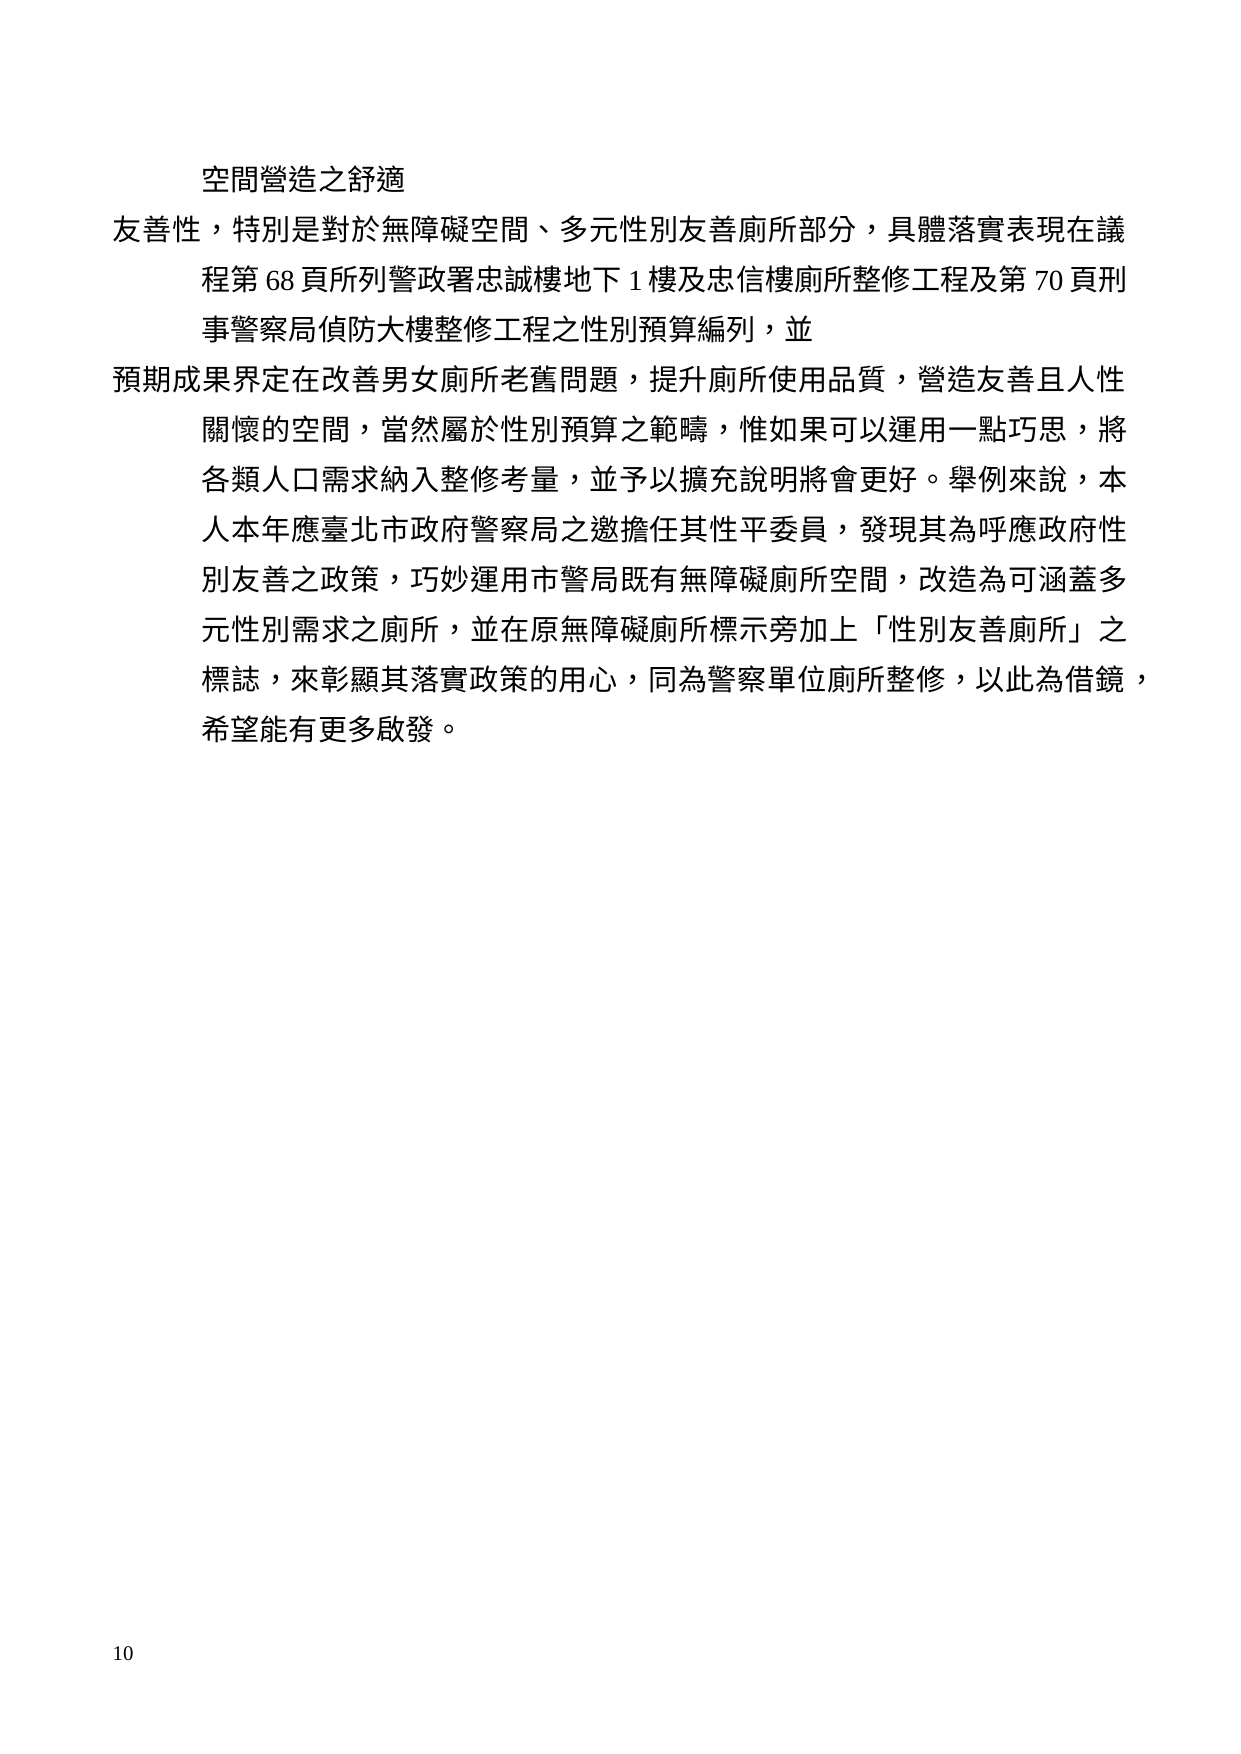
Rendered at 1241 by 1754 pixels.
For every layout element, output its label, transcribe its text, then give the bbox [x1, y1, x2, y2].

text 空間營造之舒適 [113, 150, 1128, 200]
text 預期成果界定在改善男女廁所老舊問題，提升廁所使用品質，營造友善且人性關懷的空間，當然屬於性別預算之範疇，惟如果可以運用一點巧思，將各類人口需求納入整修考量，並予以擴充說明將會更好。舉例來說，本人本年應臺北市政府警察局之邀擔任其性平委員，發現其為呼應政府性別友善之政策，巧妙運用市警局既有無障礙廁所空間，改造為可涵蓋多元性別需求之廁所，並在原無障礙廁所標示旁加上「性別友善廁所」之標誌，來彰顯其落實政策的用心，同為警察單位廁所整修，以此為借鏡，希望能有更多啟發。 [113, 350, 1128, 750]
text 友善性，特別是對於無障礙空間、多元性別友善廁所部分，具體落實表現在議程第68頁所列警政署忠誠樓地下1樓及忠信樓廁所整修工程及第70頁刑事警察局偵防大樓整修工程之性別預算編列，並 [113, 200, 1128, 350]
